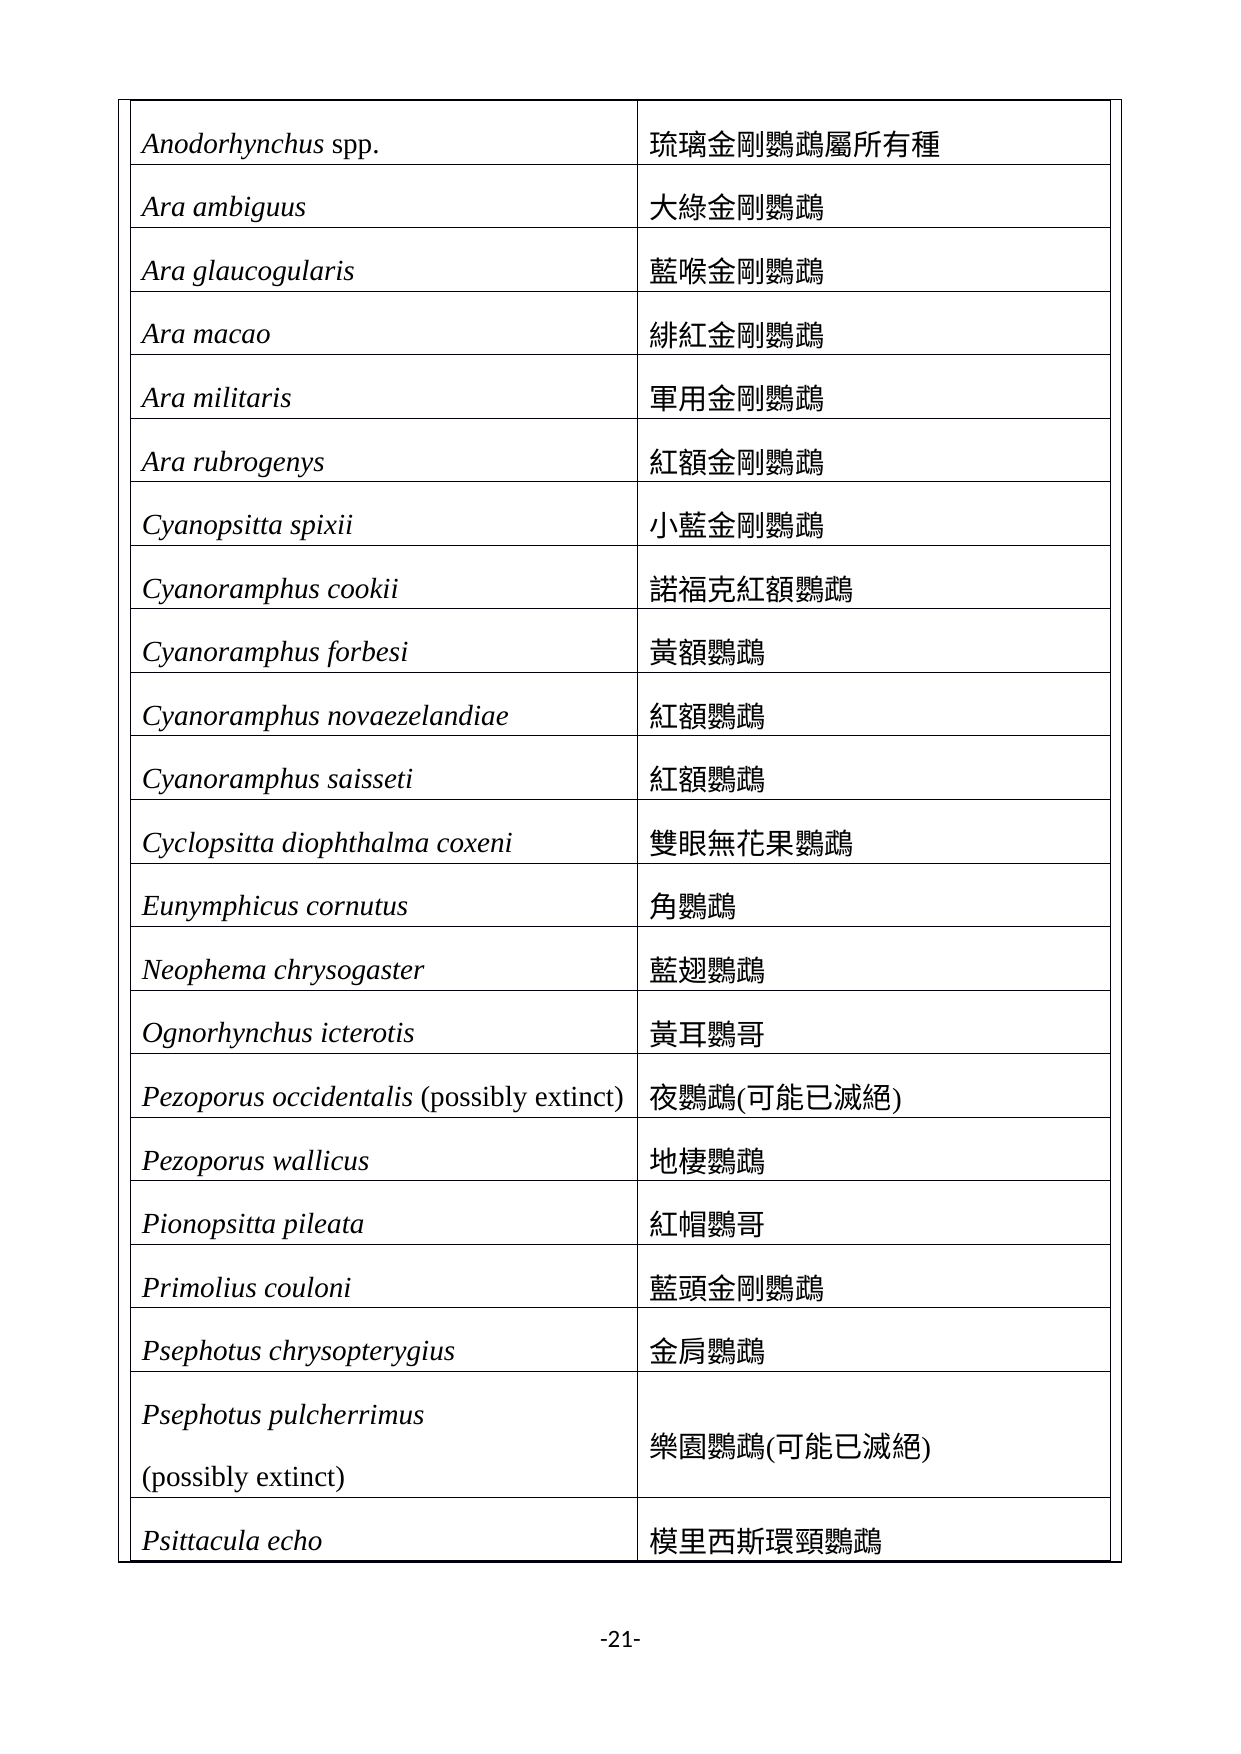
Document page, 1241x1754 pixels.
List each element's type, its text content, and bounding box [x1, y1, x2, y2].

table_cell [119, 100, 130, 1561]
table_cell 雙眼無花果鸚鵡 [638, 800, 1110, 862]
table_cell 藍頭金剛鸚鵡 [638, 1245, 1110, 1307]
table_cell Psittacula echo [131, 1498, 637, 1560]
table_cell 夜鸚鵡(可能已滅絕) [638, 1054, 1110, 1117]
table_cell Pionopsitta pileata [131, 1181, 637, 1244]
table_cell 小藍金剛鸚鵡 [638, 482, 1110, 545]
table_cell Ara glaucogularis [131, 228, 637, 291]
table_cell Psephotus pulcherrimus (possibly extinct) [131, 1372, 637, 1497]
table_cell Cyclopsitta diophthalma coxeni [131, 800, 637, 862]
table_cell 藍喉金剛鸚鵡 [638, 228, 1110, 291]
table_cell 紅額鸚鵡 [638, 736, 1110, 799]
table_cell 諾福克紅額鸚鵡 [638, 546, 1110, 608]
table_cell 藍翅鸚鵡 [638, 927, 1110, 989]
table_cell 黃耳鸚哥 [638, 991, 1110, 1053]
table_cell 地棲鸚鵡 [638, 1118, 1110, 1180]
table_cell 紅額鸚鵡 [638, 673, 1110, 735]
table_cell Ara ambiguus [131, 165, 637, 227]
table_cell Ara rubrogenys [131, 419, 637, 481]
table_cell Pezoporus occidentalis (possibly extinct) [131, 1054, 637, 1117]
table_cell Eunymphicus cornutus [131, 864, 637, 926]
table_cell 紅帽鸚哥 [638, 1181, 1110, 1244]
table_cell Ognorhynchus icterotis [131, 991, 637, 1053]
table_cell Ara macao [131, 292, 637, 354]
table_cell Pezoporus wallicus [131, 1118, 637, 1180]
table_cell Ara militaris [131, 355, 637, 418]
table_cell Cyanoramphus novaezelandiae [131, 673, 637, 735]
table_cell 角鸚鵡 [638, 864, 1110, 926]
table_cell 金肩鸚鵡 [638, 1308, 1110, 1371]
table_cell 大綠金剛鸚鵡 [638, 165, 1110, 227]
table_cell Cyanoramphus cookii [131, 546, 637, 608]
table_cell Primolius couloni [131, 1245, 637, 1307]
table_cell 黃額鸚鵡 [638, 609, 1110, 672]
table_cell [1111, 100, 1121, 1561]
table_cell Neophema chrysogaster [131, 927, 637, 989]
table_cell 樂園鸚鵡(可能已滅絕) [638, 1372, 1110, 1497]
table_cell 模里西斯環頸鸚鵡 [638, 1498, 1110, 1560]
table_cell 軍用金剛鸚鵡 [638, 355, 1110, 418]
table_cell Cyanopsitta spixii [131, 482, 637, 545]
table_cell Psephotus chrysopterygius [131, 1308, 637, 1371]
table_cell 琉璃金剛鸚鵡屬所有種 [638, 101, 1110, 163]
table_cell 紅額金剛鸚鵡 [638, 419, 1110, 481]
table_cell 緋紅金剛鸚鵡 [638, 292, 1110, 354]
table_cell Cyanoramphus forbesi [131, 609, 637, 672]
table_cell Anodorhynchus spp. [131, 101, 637, 163]
table_cell Cyanoramphus saisseti [131, 736, 637, 799]
